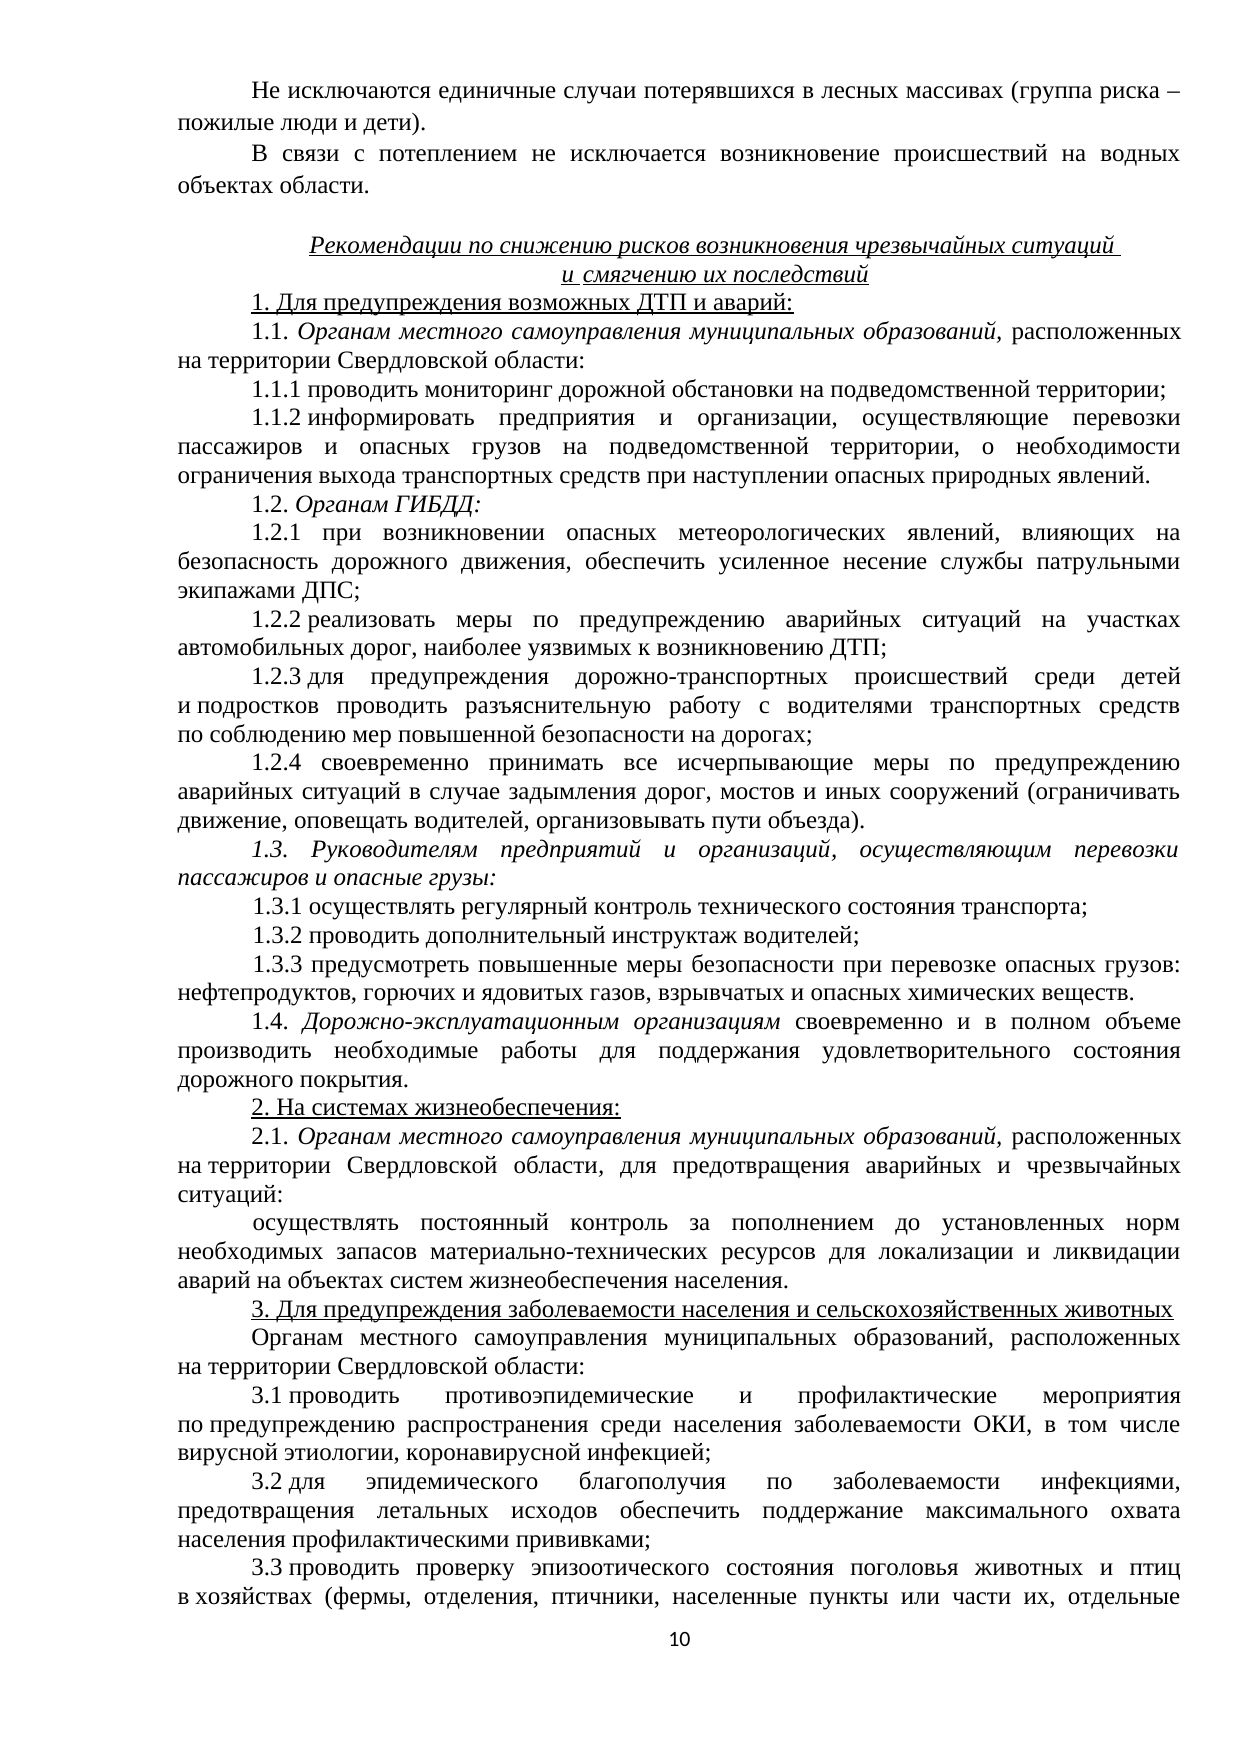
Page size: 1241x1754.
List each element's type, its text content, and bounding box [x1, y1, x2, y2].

text В связи с потеплением не исключается возникновение происшествий на водных объектах области. [177, 138, 1181, 198]
text 1.2.2 реализовать меры по предупреждению аварийных ситуаций на участках автомобильных дорог, наиболее уязвимых к возникновению ДТП; [177, 604, 1181, 661]
text 2.1. Органам местного самоуправления муниципальных образований, расположенных на территории Свердловской области, для предотвращения аварийных и чрезвычайных ситуаций: [177, 1121, 1181, 1207]
text 1.2.3 для предупреждения дорожно-транспортных происшествий среди детей и подростков проводить разъяснительную работу с водителями транспортных средств по соблюдению мер повышенной безопасности на дорогах; [177, 661, 1181, 747]
text 1.3.2 проводить дополнительный инструктаж водителей; [252, 920, 1201, 949]
text 1. Для предупреждения возможных ДТП и аварий: [177, 287, 1181, 316]
text 1.1.1 проводить мониторинг дорожной обстановки на подведомственной территории; [177, 374, 1181, 402]
text 3.3 проводить проверку эпизоотического состояния поголовья животных и птиц в хозяйствах (фермы, отделения, птичники, населенные пункты или части их, отдельные [177, 1552, 1181, 1610]
text 1.2.1 при возникновении опасных метеорологических явлений, влияющих на безопасность дорожного движения, обеспечить усиленное несение службы патрульными экипажами ДПС; [177, 517, 1181, 604]
text 1.3.1 осуществлять регулярный контроль технического состояния транспорта; [177, 891, 1201, 920]
text Не исключаются единичные случаи потерявшихся в лесных массивах (группа риска – пожилые люди и дети). [177, 75, 1181, 135]
text 1.3.3 предусмотреть повышенные меры безопасности при перевозке опасных грузов: нефтепродуктов, горючих и ядовитых газов, взрывчатых и опасных химических веществ. [177, 949, 1181, 1006]
text 3. Для предупреждения заболеваемости населения и сельскохозяйственных животных [177, 1294, 1181, 1322]
text 1.3. Руководителям предприятий и организаций, осуществляющим перевозки пассажиров и опасные грузы: [177, 834, 1181, 891]
text и смягчению их последствий [177, 259, 1181, 287]
text Рекомендации по снижению рисков возникновения чрезвычайных ситуаций [177, 230, 1181, 259]
text 3.1 проводить противоэпидемические и профилактические мероприятия по предупреждению распространения среди населения заболеваемости ОКИ, в том числе вирусной этиологии, коронавирусной инфекцией; [177, 1380, 1181, 1466]
text Органам местного самоуправления муниципальных образований, расположенных на территории Свердловской области: [177, 1322, 1181, 1380]
text 1.4. Дорожно-эксплуатационным организациям своевременно и в полном объеме производить необходимые работы для поддержания удовлетворительного состояния дорожного покрытия. [177, 1006, 1181, 1092]
text 1.2. Органам ГИБДД: [177, 489, 1181, 517]
text осуществлять постоянный контроль за пополнением до установленных норм необходимых запасов материально-технических ресурсов для локализации и ликвидации аварий на объектах систем жизнеобеспечения населения. [177, 1207, 1181, 1294]
text 1.1. Органам местного самоуправления муниципальных образований, расположенных на территории Свердловской области: [177, 316, 1181, 374]
text 2. На системах жизнеобеспечения: [177, 1092, 1181, 1121]
text 3.2 для эпидемического благополучия по заболеваемости инфекциями, предотвращения летальных исходов обеспечить поддержание максимального охвата населения профилактическими прививками; [177, 1466, 1181, 1552]
text 1.2.4 своевременно принимать все исчерпывающие меры по предупреждению аварийных ситуаций в случае задымления дорог, мостов и иных сооружений (ограничивать движение, оповещать водителей, организовывать пути объезда). [177, 747, 1181, 834]
text 1.1.2 информировать предприятия и организации, осуществляющие перевозки пассажиров и опасных грузов на подведомственной территории, о необходимости ограничения выхода транспортных средств при наступлении опасных природных явлений. [177, 402, 1181, 489]
